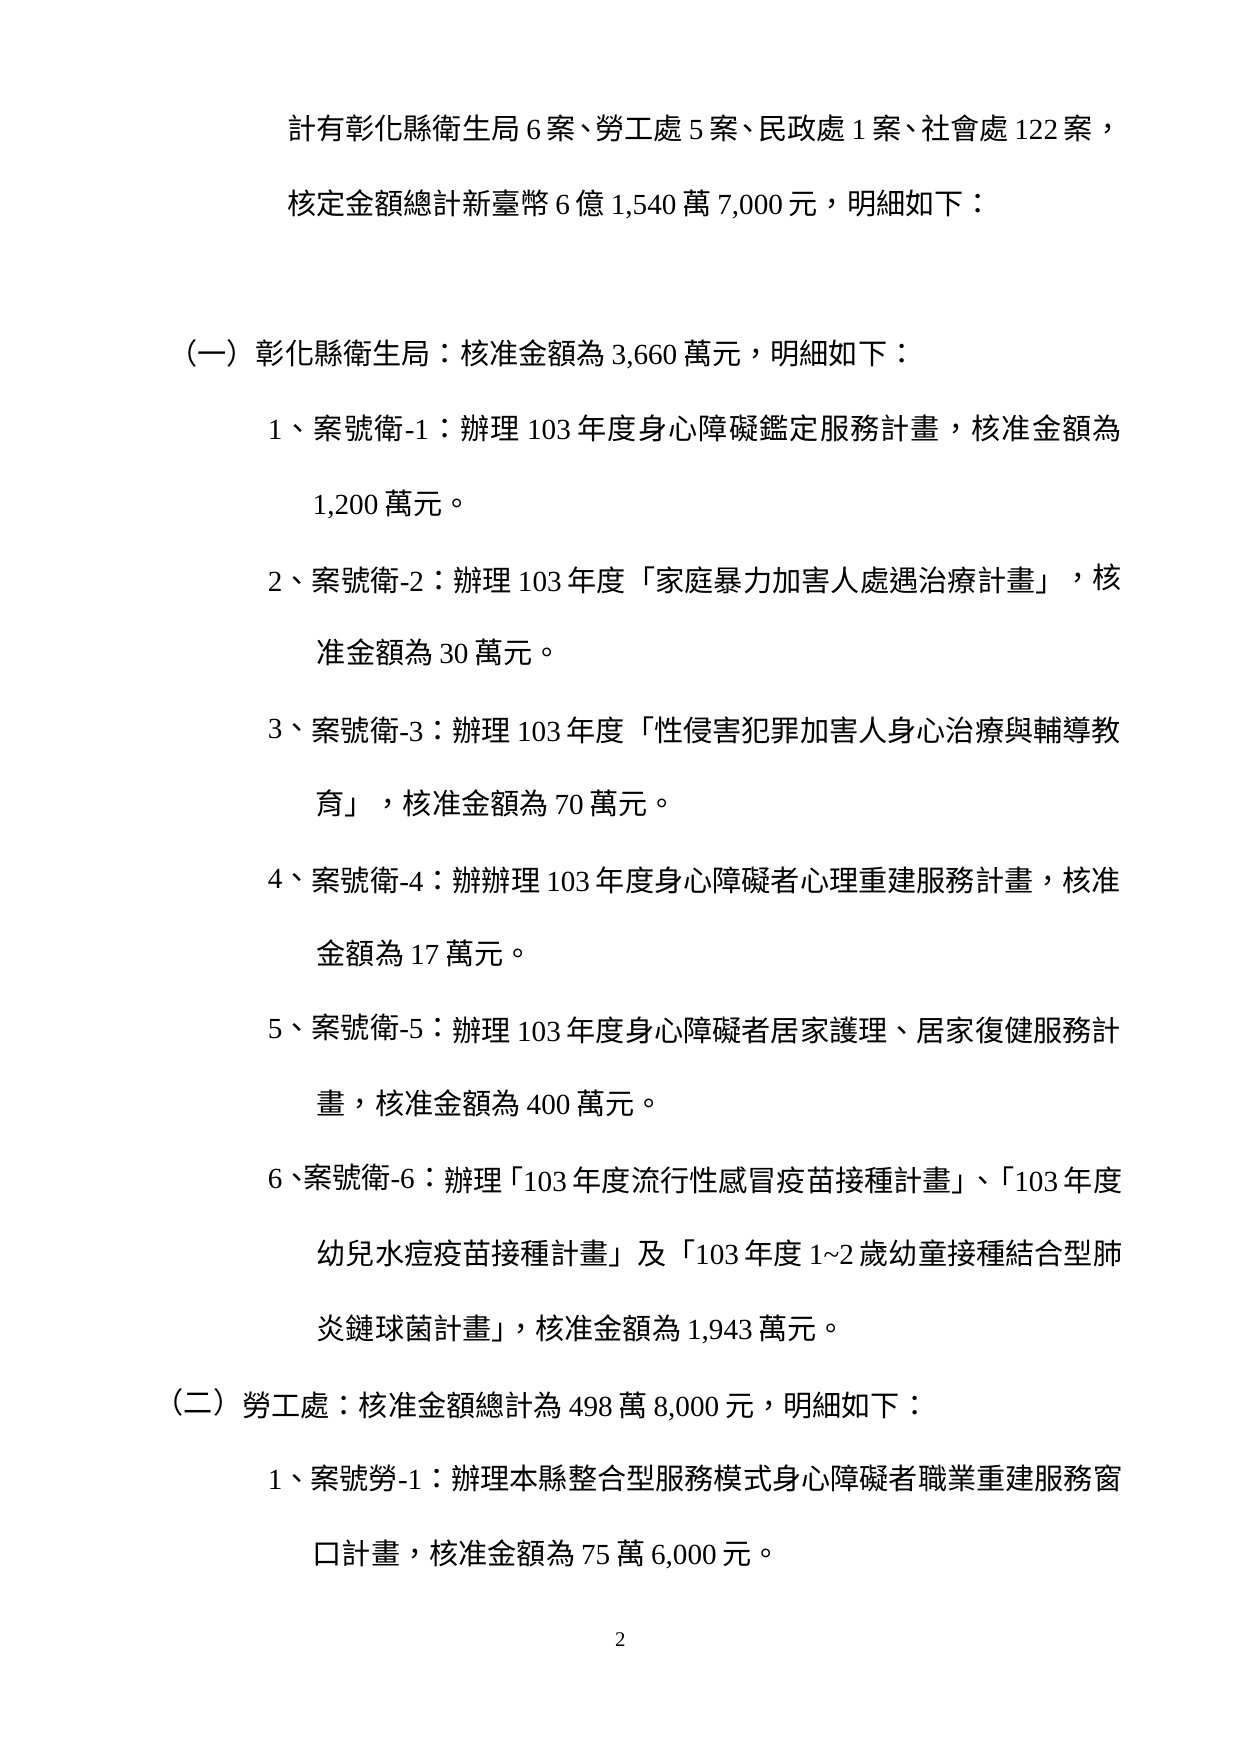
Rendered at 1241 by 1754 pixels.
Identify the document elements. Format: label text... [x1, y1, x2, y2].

text 1、案號衛-1：辦理103年度身心障礙鑑定服務計畫，核准金額為1,200萬元。 [268, 389, 1122, 539]
text 6、案號衛-6：辦理「103年度流行性感冒疫苗接種計畫」、「103年度幼兒水痘疫苗接種計畫」及「103年度1~2歲幼童接種結合型肺炎鏈球菌計畫」，核准金額為1,943萬元。 [268, 1139, 1122, 1364]
text （一）彰化縣衛生局：核准金額為3,660萬元，明細如下： [168, 314, 1122, 389]
text 1、案號勞-1：辦理本縣整合型服務模式身心障礙者職業重建服務窗口計畫，核准金額為75萬6,000元。 [268, 1439, 1122, 1589]
text 3、案號衛-3：辦理103年度「性侵害犯罪加害人身心治療與輔導教育」，核准金額為70萬元。 [268, 689, 1122, 839]
text 決議：本次提請103年度推動各項社會福利工作申請公益彩券盈餘計畫，計有彰化縣衛生局6案、勞工處5案、民政處1案、社會處122案，核定金額總計新臺幣6億1,540萬7,000元，明細如下： [193, 89, 1122, 239]
text 5、案號衛-5：辦理103年度身心障礙者居家護理、居家復健服務計畫，核准金額為400萬元。 [268, 989, 1122, 1139]
text （二）勞工處：核准金額總計為498萬8,000元，明細如下： [118, 1364, 1122, 1439]
text 4、案號衛-4：辦辦理103年度身心障礙者心理重建服務計畫，核准金額為17萬元。 [268, 839, 1122, 989]
text 2、案號衛-2：辦理103年度「家庭暴力加害人處遇治療計畫」，核准金額為30萬元。 [268, 539, 1122, 689]
